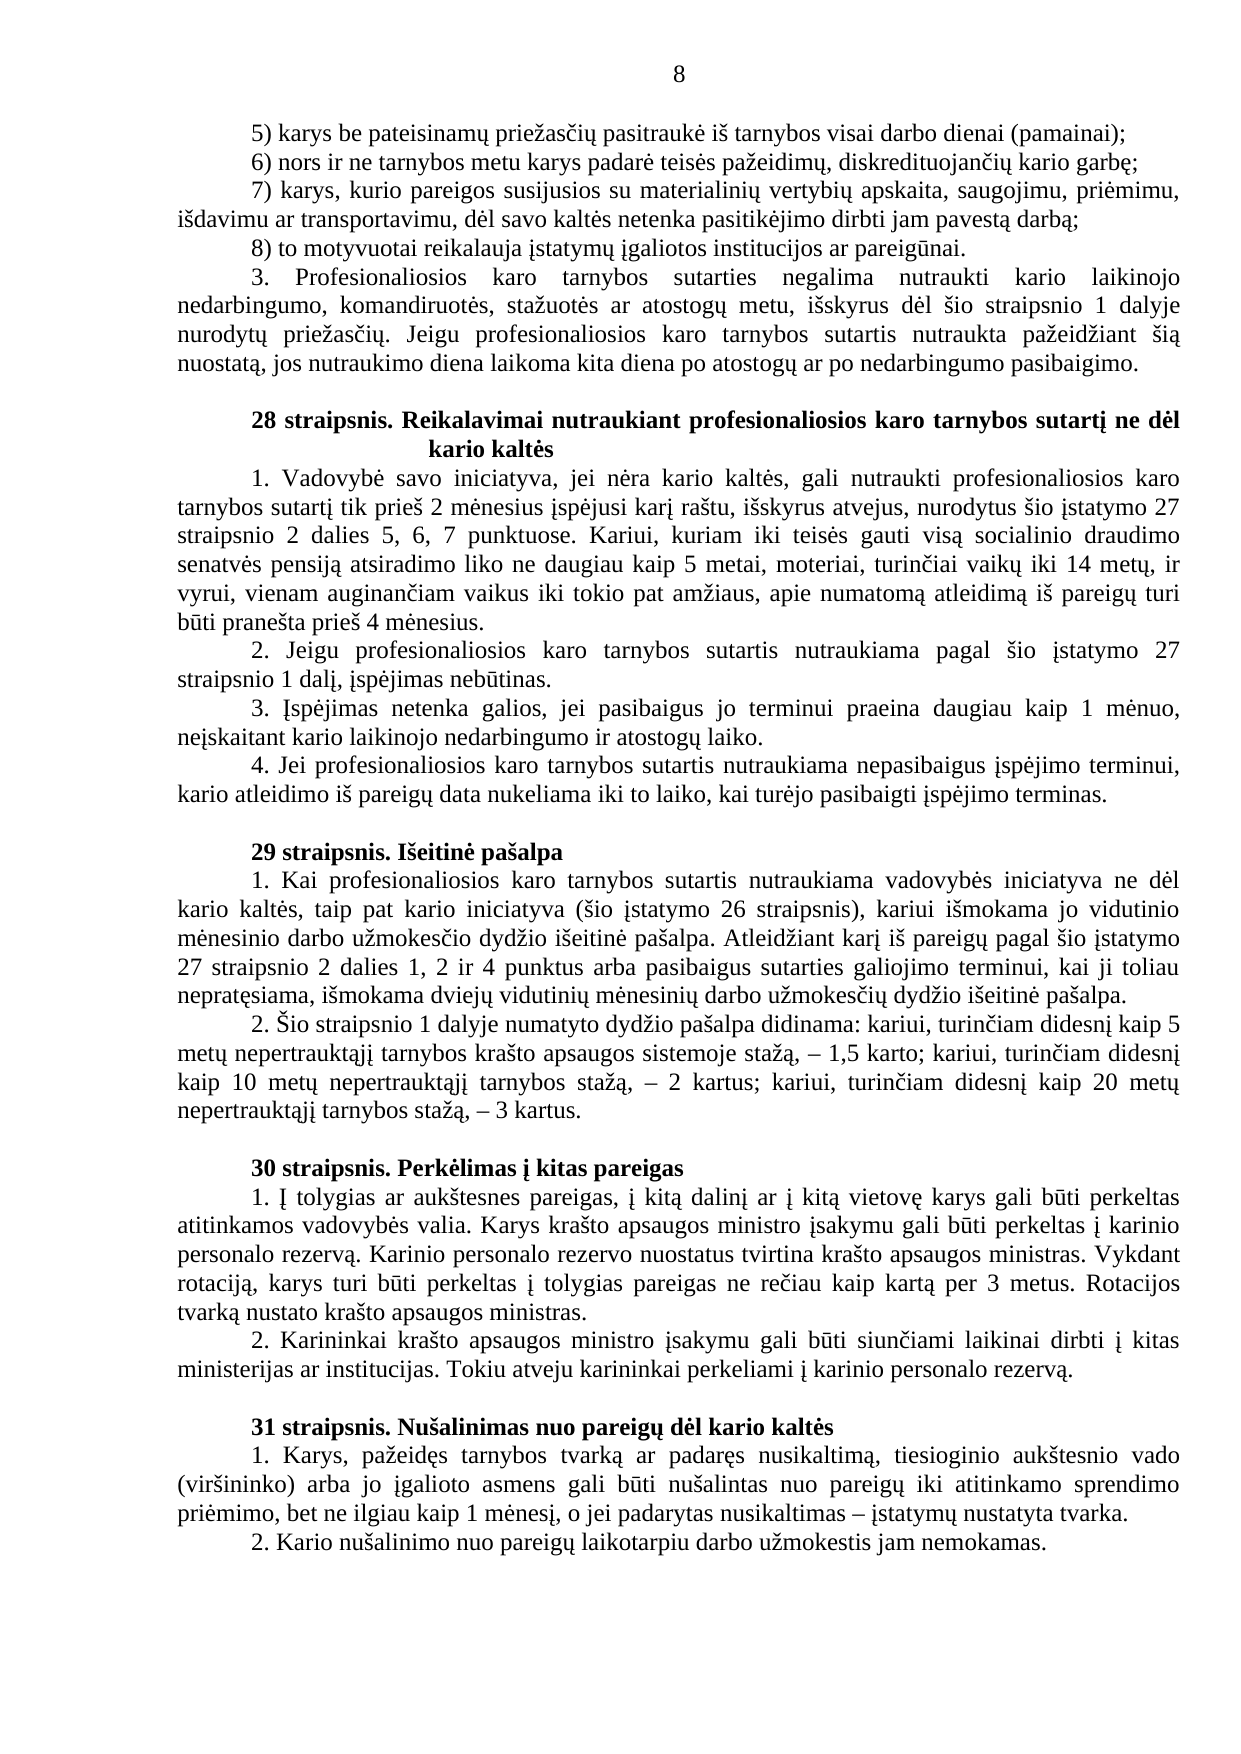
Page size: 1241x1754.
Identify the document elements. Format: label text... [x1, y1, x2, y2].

text 3. Profesionaliosios karo tarnybos sutarties negalima nutraukti kario laikinojo nedarbingumo, komandiruotės, stažuotės ar atostogų metu, išskyrus dėl šio straipsnio 1 dalyje nurodytų priežasčių. Jeigu profesionaliosios karo tarnybos sutartis nutraukta pažeidžiant šią nuostatą, jos nutraukimo diena laikoma kita diena po atostogų ar po nedarbingumo pasibaigimo. [177, 262, 1181, 377]
text 1. Karys, pažeidęs tarnybos tvarką ar padaręs nusikaltimą, tiesioginio aukštesnio vado (viršininko) arba jo įgalioto asmens gali būti nušalintas nuo pareigų iki atitinkamo sprendimo priėmimo, bet ne ilgiau kaip 1 mėnesį, o jei padarytas nusikaltimas – įstatymų nustatyta tvarka. [177, 1441, 1181, 1527]
text 31 straipsnis. Nušalinimas nuo pareigų dėl kario kaltės [177, 1412, 1181, 1441]
text 1. Vadovybė savo iniciatyva, jei nėra kario kaltės, gali nutraukti profesionaliosios karo tarnybos sutartį tik prieš 2 mėnesius įspėjusi karį raštu, išskyrus atvejus, nurodytus šio įstatymo 27 straipsnio 2 dalies 5, 6, 7 punktuose. Kariui, kuriam iki teisės gauti visą socialinio draudimo senatvės pensiją atsiradimo liko ne daugiau kaip 5 metai, moteriai, turinčiai vaikų iki 14 metų, ir vyrui, vienam auginančiam vaikus iki tokio pat amžiaus, apie numatomą atleidimą iš pareigų turi būti pranešta prieš 4 mėnesius. [177, 463, 1181, 636]
text 28 straipsnis. Reikalavimai nutraukiant profesionaliosios karo tarnybos sutartį ne dėl kario kaltės [251, 406, 1181, 463]
text 2. Karininkai krašto apsaugos ministro įsakymu gali būti siunčiami laikinai dirbti į kitas ministerijas ar institucijas. Tokiu atveju karininkai perkeliami į karinio personalo rezervą. [177, 1326, 1181, 1383]
text 5) karys be pateisinamų priežasčių pasitraukė iš tarnybos visai darbo dienai (pamainai); [177, 118, 1181, 147]
text 29 straipsnis. Išeitinė pašalpa [177, 837, 1181, 866]
text 4. Jei profesionaliosios karo tarnybos sutartis nutraukiama nepasibaigus įspėjimo terminui, kario atleidimo iš pareigų data nukeliama iki to laiko, kai turėjo pasibaigti įspėjimo terminas. [177, 751, 1181, 808]
text 8) to motyvuotai reikalauja įstatymų įgaliotos institucijos ar pareigūnai. [177, 233, 1181, 262]
text 7) karys, kurio pareigos susijusios su materialinių vertybių apskaita, saugojimu, priėmimu, išdavimu ar transportavimu, dėl savo kaltės netenka pasitikėjimo dirbti jam pavestą darbą; [177, 176, 1181, 233]
text 30 straipsnis. Perkėlimas į kitas pareigas [177, 1153, 1181, 1182]
text 2. Šio straipsnio 1 dalyje numatyto dydžio pašalpa didinama: kariui, turinčiam didesnį kaip 5 metų nepertrauktąjį tarnybos krašto apsaugos sistemoje stažą, – 1,5 karto; kariui, turinčiam didesnį kaip 10 metų nepertrauktąjį tarnybos stažą, – 2 kartus; kariui, turinčiam didesnį kaip 20 metų nepertrauktąjį tarnybos stažą, – 3 kartus. [177, 1009, 1181, 1124]
text 2. Kario nušalinimo nuo pareigų laikotarpiu darbo užmokestis jam nemokamas. [177, 1527, 1181, 1556]
text 2. Jeigu profesionaliosios karo tarnybos sutartis nutraukiama pagal šio įstatymo 27 straipsnio 1 dalį, įspėjimas nebūtinas. [177, 636, 1181, 693]
text 1. Kai profesionaliosios karo tarnybos sutartis nutraukiama vadovybės iniciatyva ne dėl kario kaltės, taip pat kario iniciatyva (šio įstatymo 26 straipsnis), kariui išmokama jo vidutinio mėnesinio darbo užmokesčio dydžio išeitinė pašalpa. Atleidžiant karį iš pareigų pagal šio įstatymo 27 straipsnio 2 dalies 1, 2 ir 4 punktus arba pasibaigus sutarties galiojimo terminui, kai ji toliau nepratęsiama, išmokama dviejų vidutinių mėnesinių darbo užmokesčių dydžio išeitinė pašalpa. [177, 866, 1181, 1009]
text 6) nors ir ne tarnybos metu karys padarė teisės pažeidimų, diskredituojančių kario garbę; [177, 147, 1181, 176]
text 1. Į tolygias ar aukštesnes pareigas, į kitą dalinį ar į kitą vietovę karys gali būti perkeltas atitinkamos vadovybės valia. Karys krašto apsaugos ministro įsakymu gali būti perkeltas į karinio personalo rezervą. Karinio personalo rezervo nuostatus tvirtina krašto apsaugos ministras. Vykdant rotaciją, karys turi būti perkeltas į tolygias pareigas ne rečiau kaip kartą per 3 metus. Rotacijos tvarką nustato krašto apsaugos ministras. [177, 1182, 1181, 1326]
text 3. Įspėjimas netenka galios, jei pasibaigus jo terminui praeina daugiau kaip 1 mėnuo, neįskaitant kario laikinojo nedarbingumo ir atostogų laiko. [177, 693, 1181, 751]
